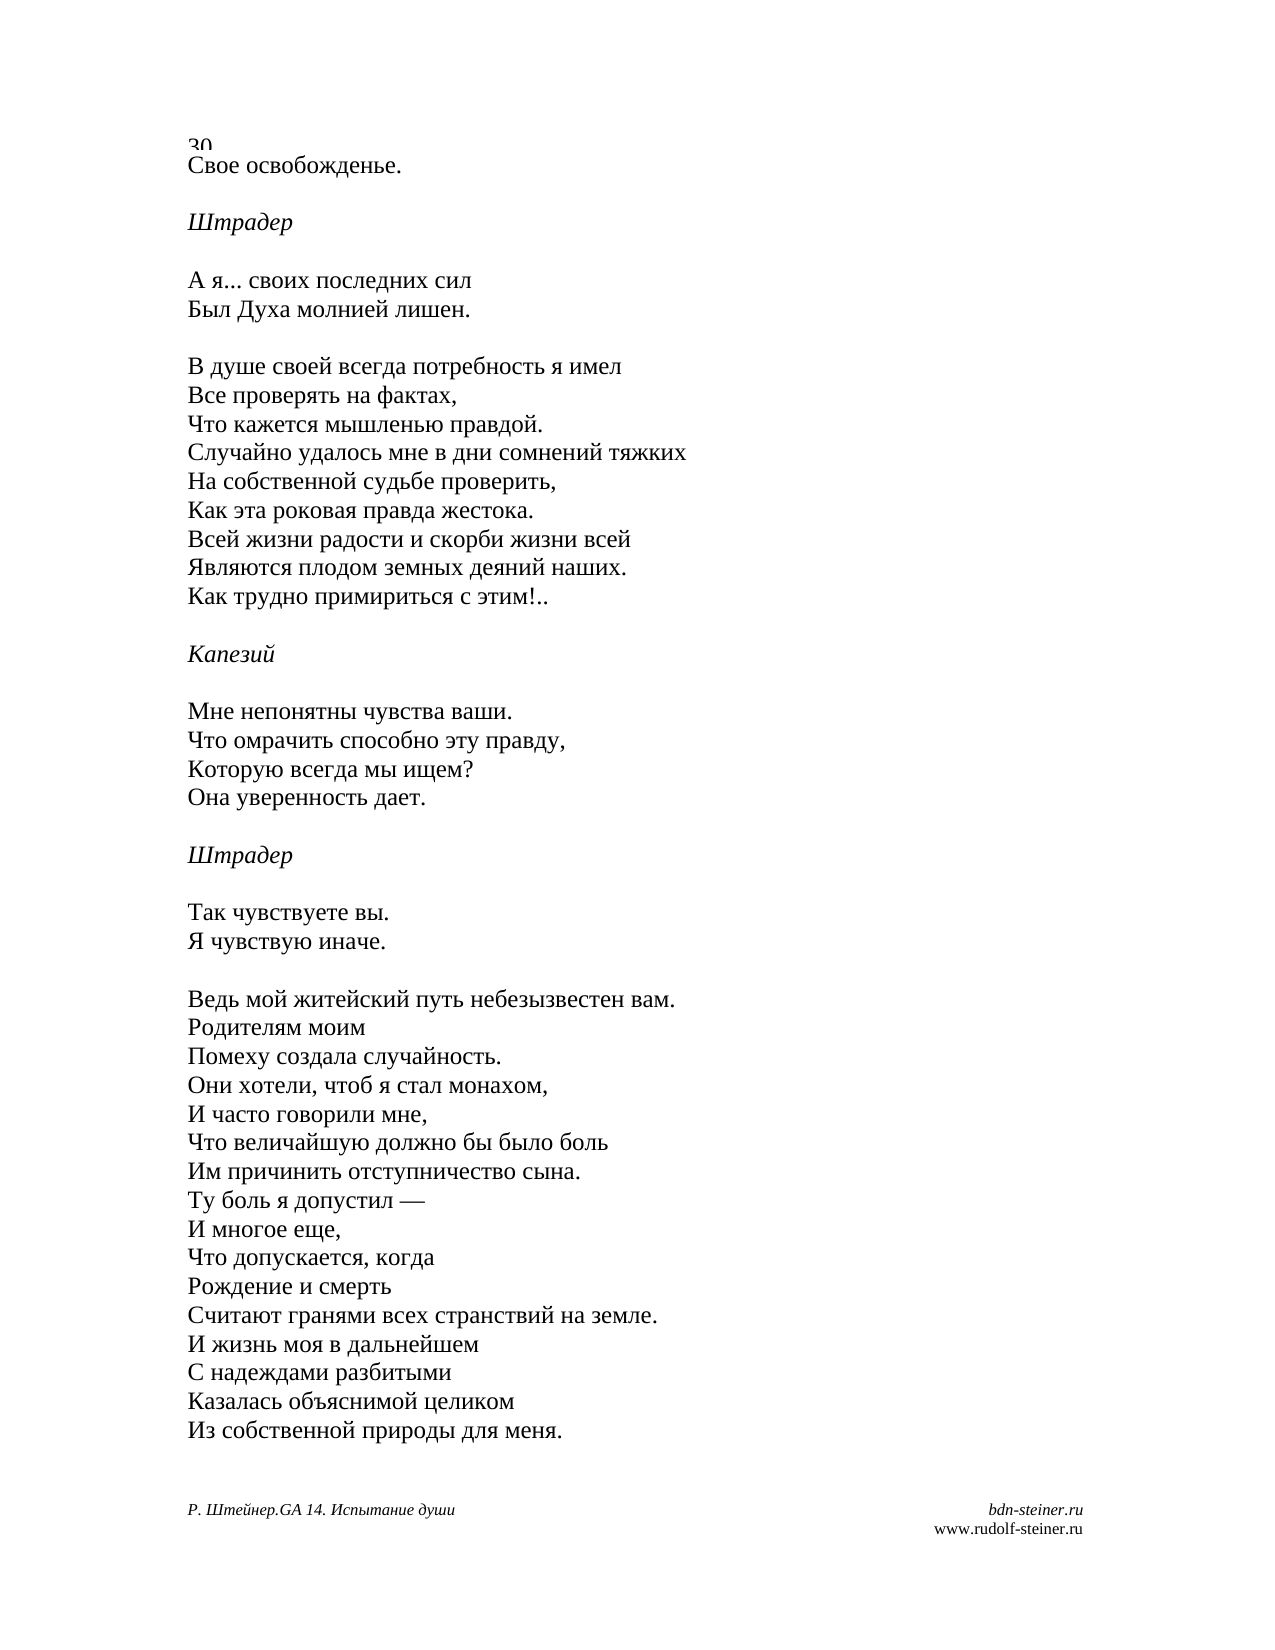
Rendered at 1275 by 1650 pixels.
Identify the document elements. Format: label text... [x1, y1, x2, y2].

text Свое освобожденье. [187, 150, 1087, 179]
text А я... своих последних сил Был Духа молнией лишен. [187, 265, 1087, 322]
text В душе своей всегда потребность я имел Все проверять на фактах, Что кажется мышленью правдой. Случайно удалось мне в дни сомнений тяжких На собственной судьбе проверить, Как эта роковая правда жестока. Всей жизни радости и скорби жизни всей Являются плодом земных деяний наших. Как трудно примириться с этим!.. [187, 351, 1087, 610]
text Ведь мой житейский путь небезызвестен вам. Родителям моим Помеху создала случайность. Они хотели, чтоб я стал монахом, И часто говорили мне, Что величайшую должно бы было боль Им причинить отступничество сына. Ту боль я допустил — И многое еще, Что допускается, когда Рождение и смерть Считают гранями всех странствий на земле. И жизнь моя в дальнейшем С надеждами разбитыми Казалась объяснимой целиком Из собственной природы для меня. [187, 984, 1087, 1444]
text Штрадер [187, 207, 1087, 236]
text Штрадер [187, 840, 1087, 869]
text Так чувствуете вы. Я чувствую иначе. [187, 897, 1087, 955]
text Капезий [187, 639, 1087, 667]
text Мне непонятны чувства ваши. Что омрачить способно эту правду, Которую всегда мы ищем? Она уверенность дает. [187, 696, 1087, 811]
